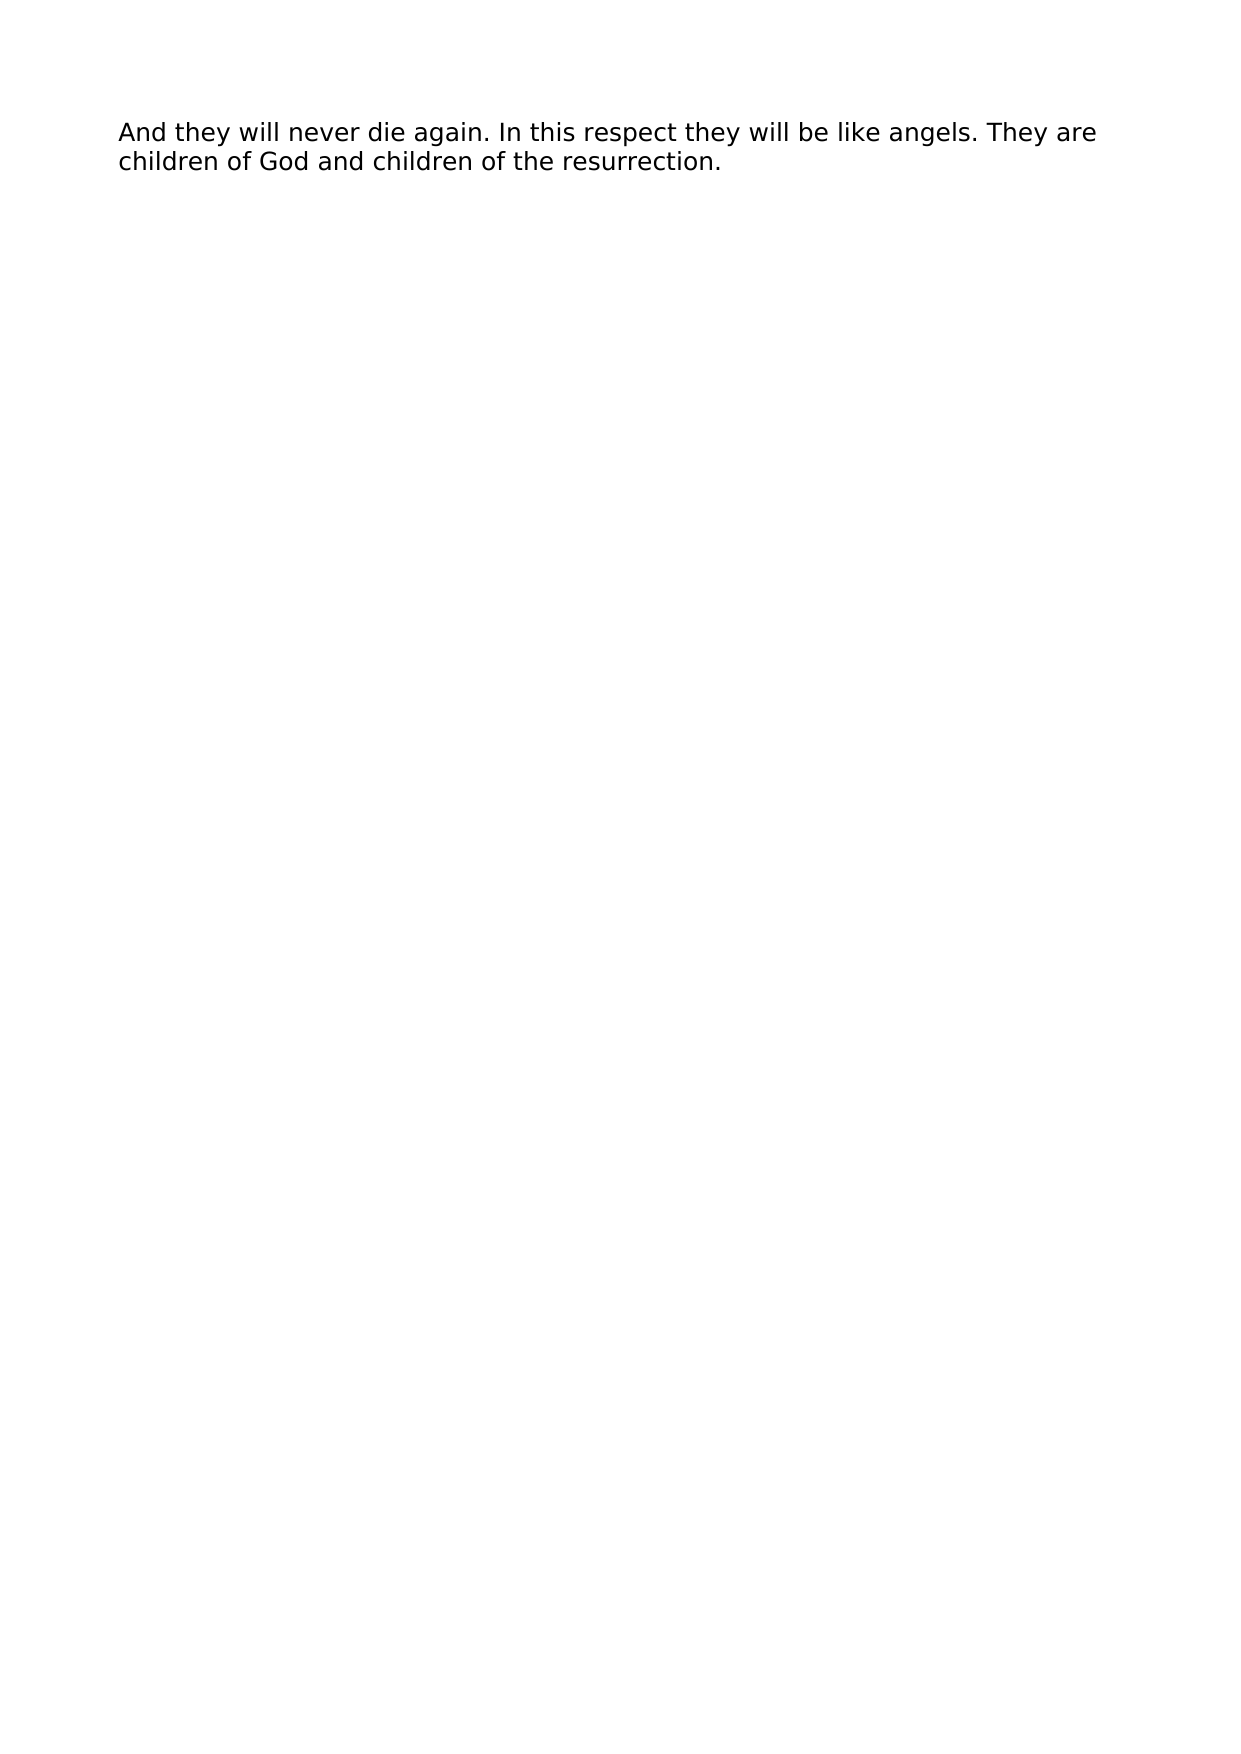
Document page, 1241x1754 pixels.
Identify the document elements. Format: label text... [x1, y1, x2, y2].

text And they will never die again. In this respect they will be like angels. They are children of God and children of the resurrection. [118, 118, 1122, 176]
